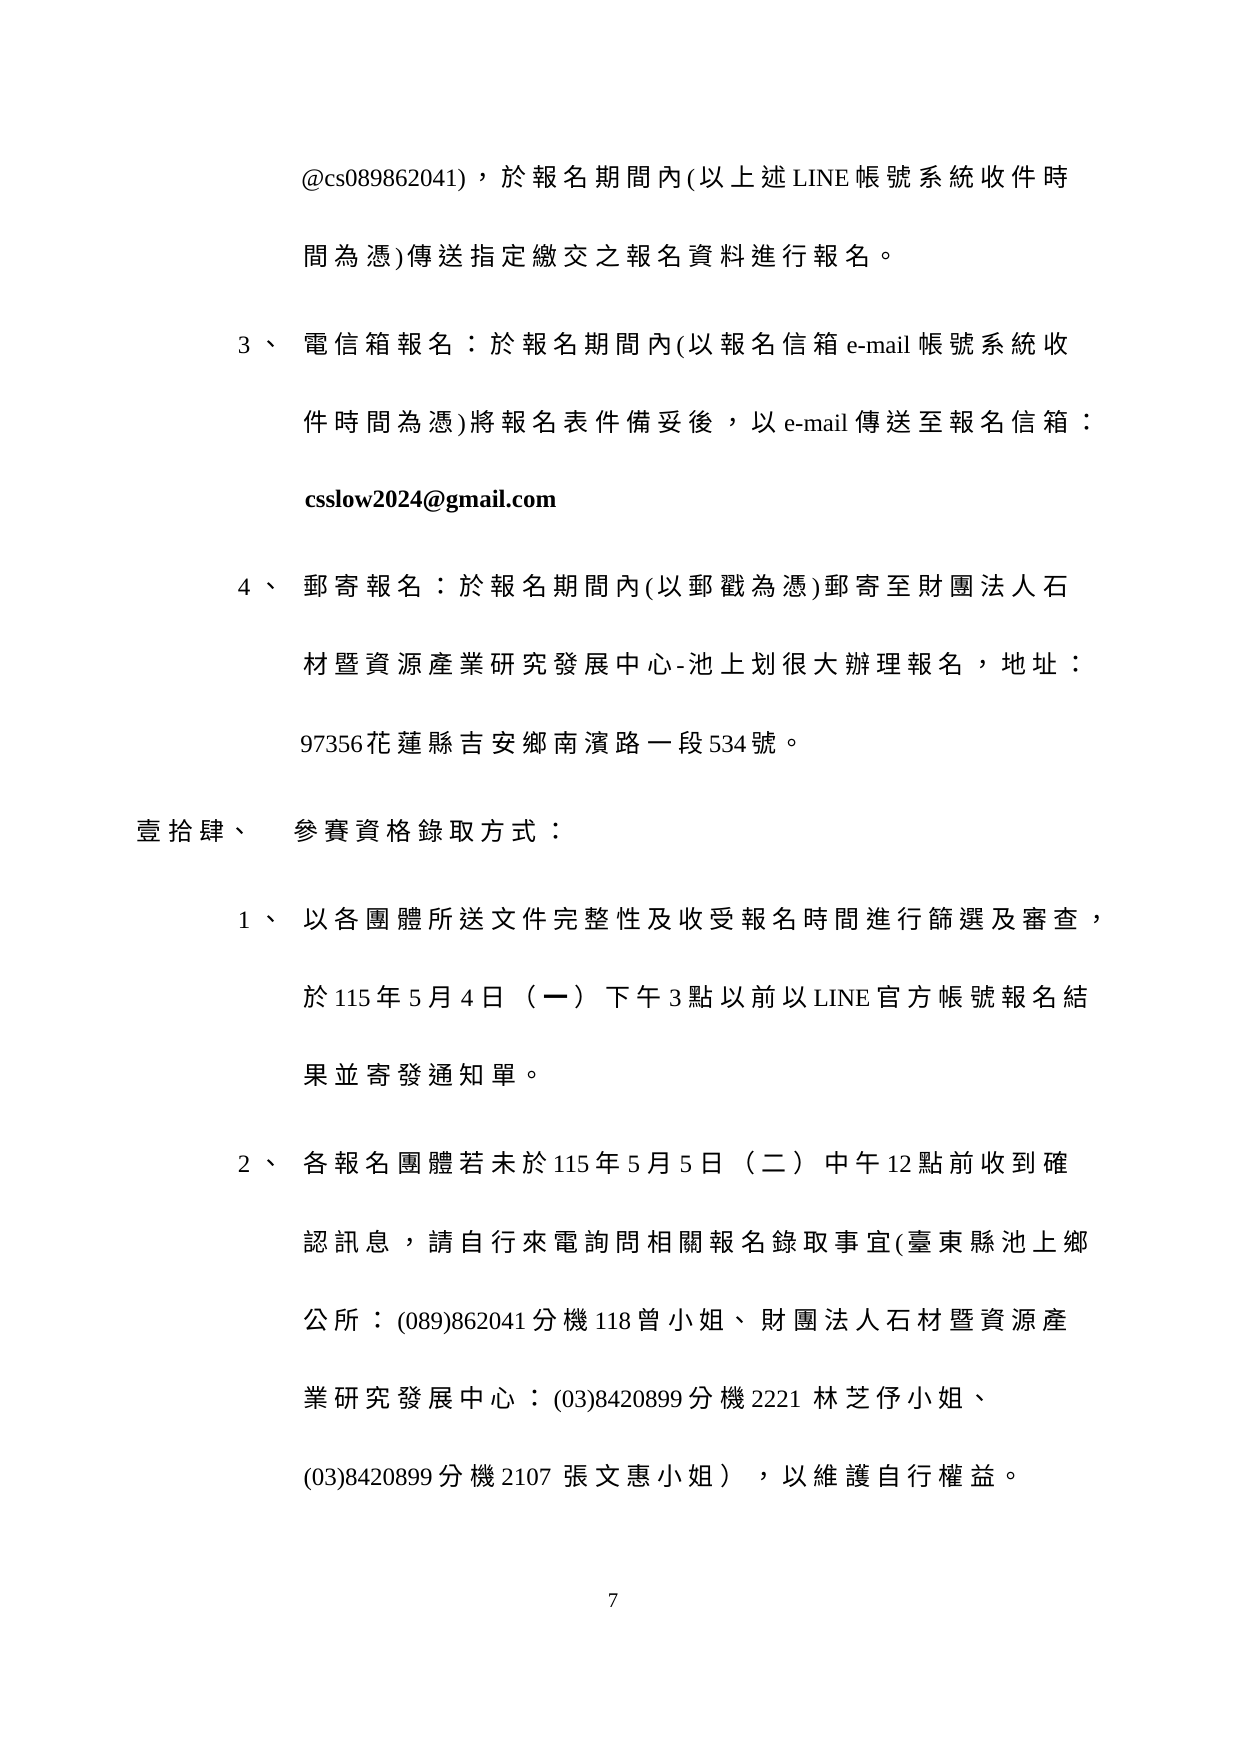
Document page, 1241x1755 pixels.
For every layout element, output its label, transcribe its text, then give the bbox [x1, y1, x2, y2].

list 郵寄報名：於報名期間內(以郵戳為憑)郵寄至財團法人石材暨資源產業研究發展中心-池上划很大辦理報名，地址：97356花蓮縣吉安鄉南濱路一段534號。 [237, 543, 1092, 762]
list 參賽資格錄取方式： [133, 788, 1092, 850]
list 各報名團體若未於115年5月5日（二）中午12點前收到確認訊息，請自行來電詢問相關報名錄取事宜(臺東縣池上鄉公所：(089)862041分機118曾小姐、財團法人石材暨資源產業研究發展中心：(03)8420899分機2221 林芝伃小姐、(03)8420899分機2107 張文惠小姐），以維護自行權益。 [237, 1120, 1092, 1495]
list 電信箱報名：於報名期間內(以報名信箱e-mail帳號系統收件時間為憑)將報名表件備妥後，以e-mail傳送至報名信箱：csslow2024@gmail.com [237, 301, 1092, 519]
list 以各團體所送文件完整性及收受報名時間進行篩選及審查，於115年5月4日（一）下午3點以前以LINE官方帳號報名結果並寄發通知單。 [237, 876, 1092, 1095]
list @cs089862041)，於報名期間內(以上述LINE帳號系統收件時間為憑)傳送指定繳交之報名資料進行報名。 [237, 134, 1092, 275]
